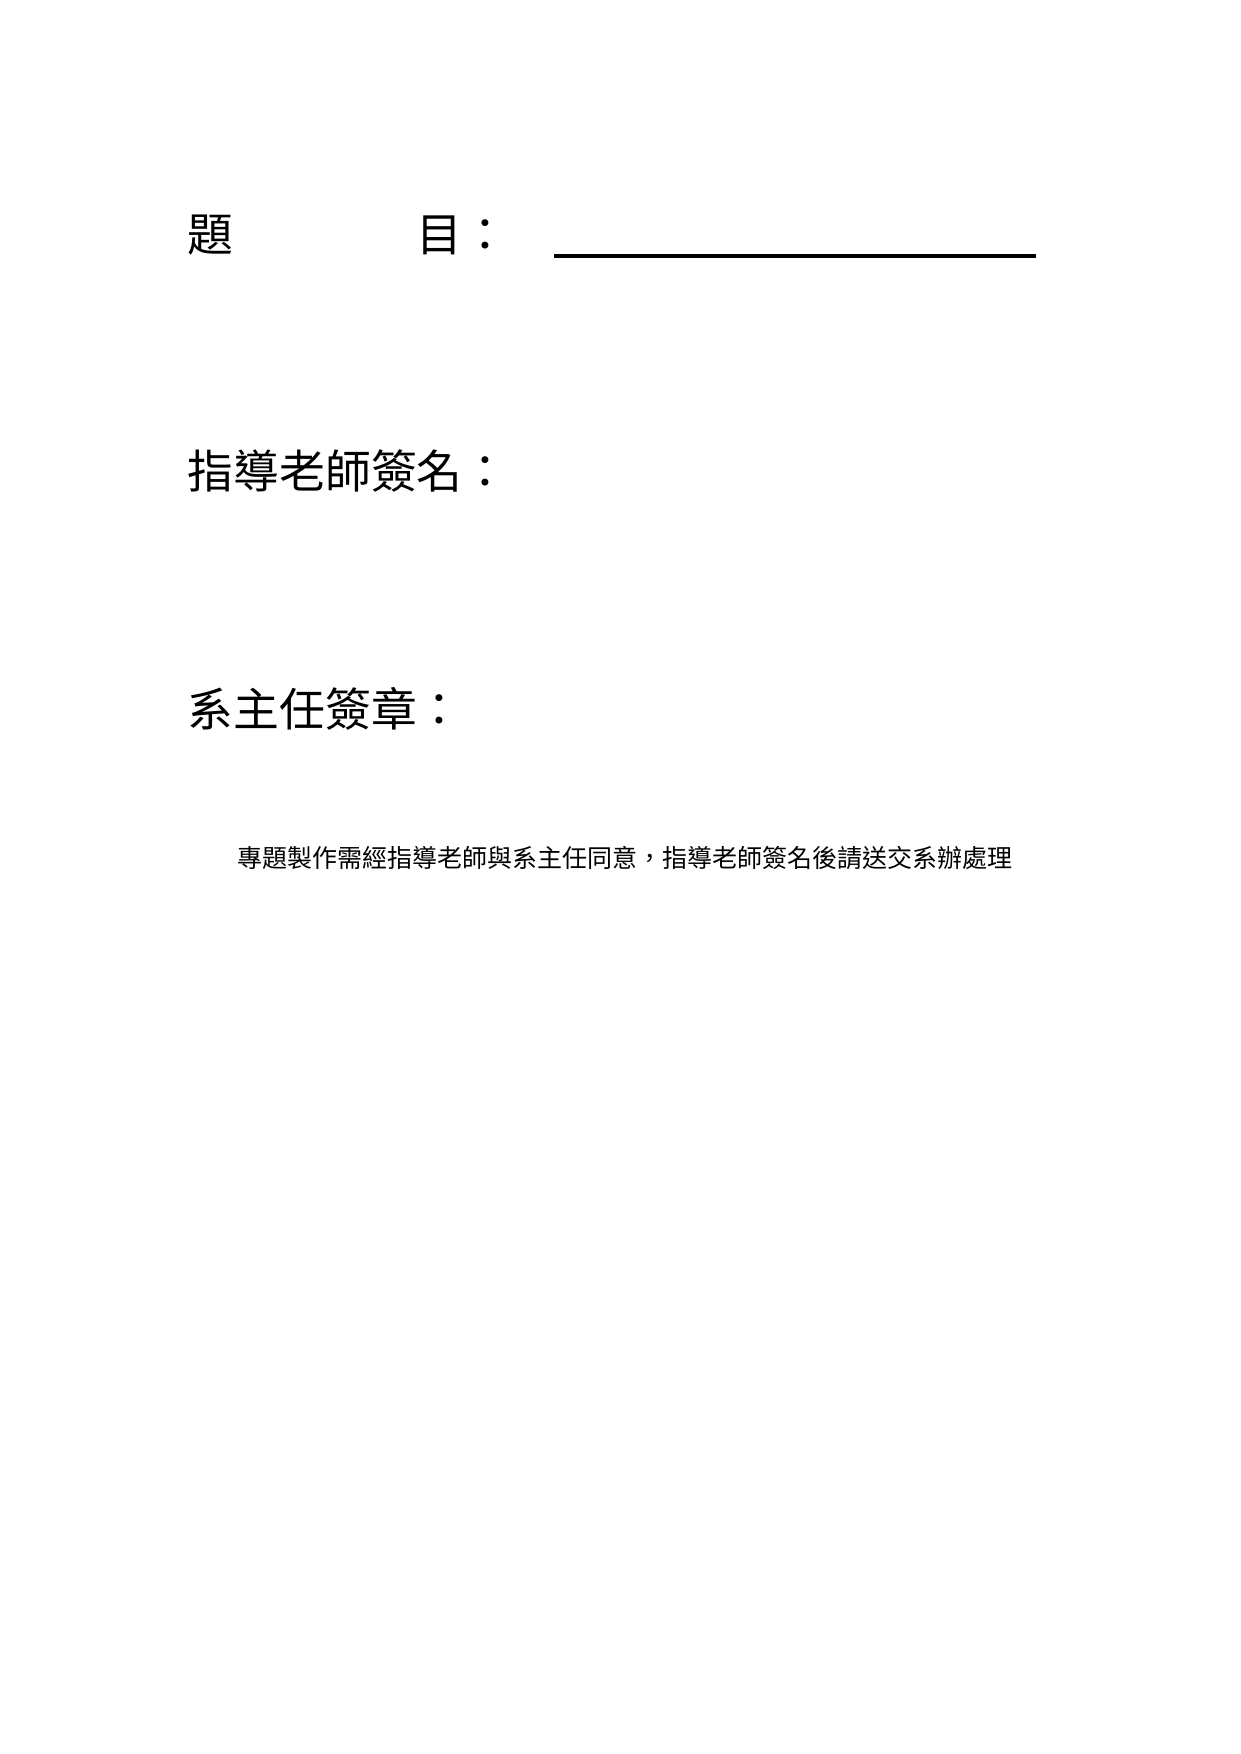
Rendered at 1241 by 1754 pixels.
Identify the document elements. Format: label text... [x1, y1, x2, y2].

text 題 目： [187, 158, 1053, 283]
text 系主任簽章： [187, 633, 1053, 758]
text 指導老師簽名： [187, 396, 1053, 521]
text 專題製作需經指導老師與系主任同意，指導老師簽名後請送交系辦處理 [187, 814, 1053, 877]
